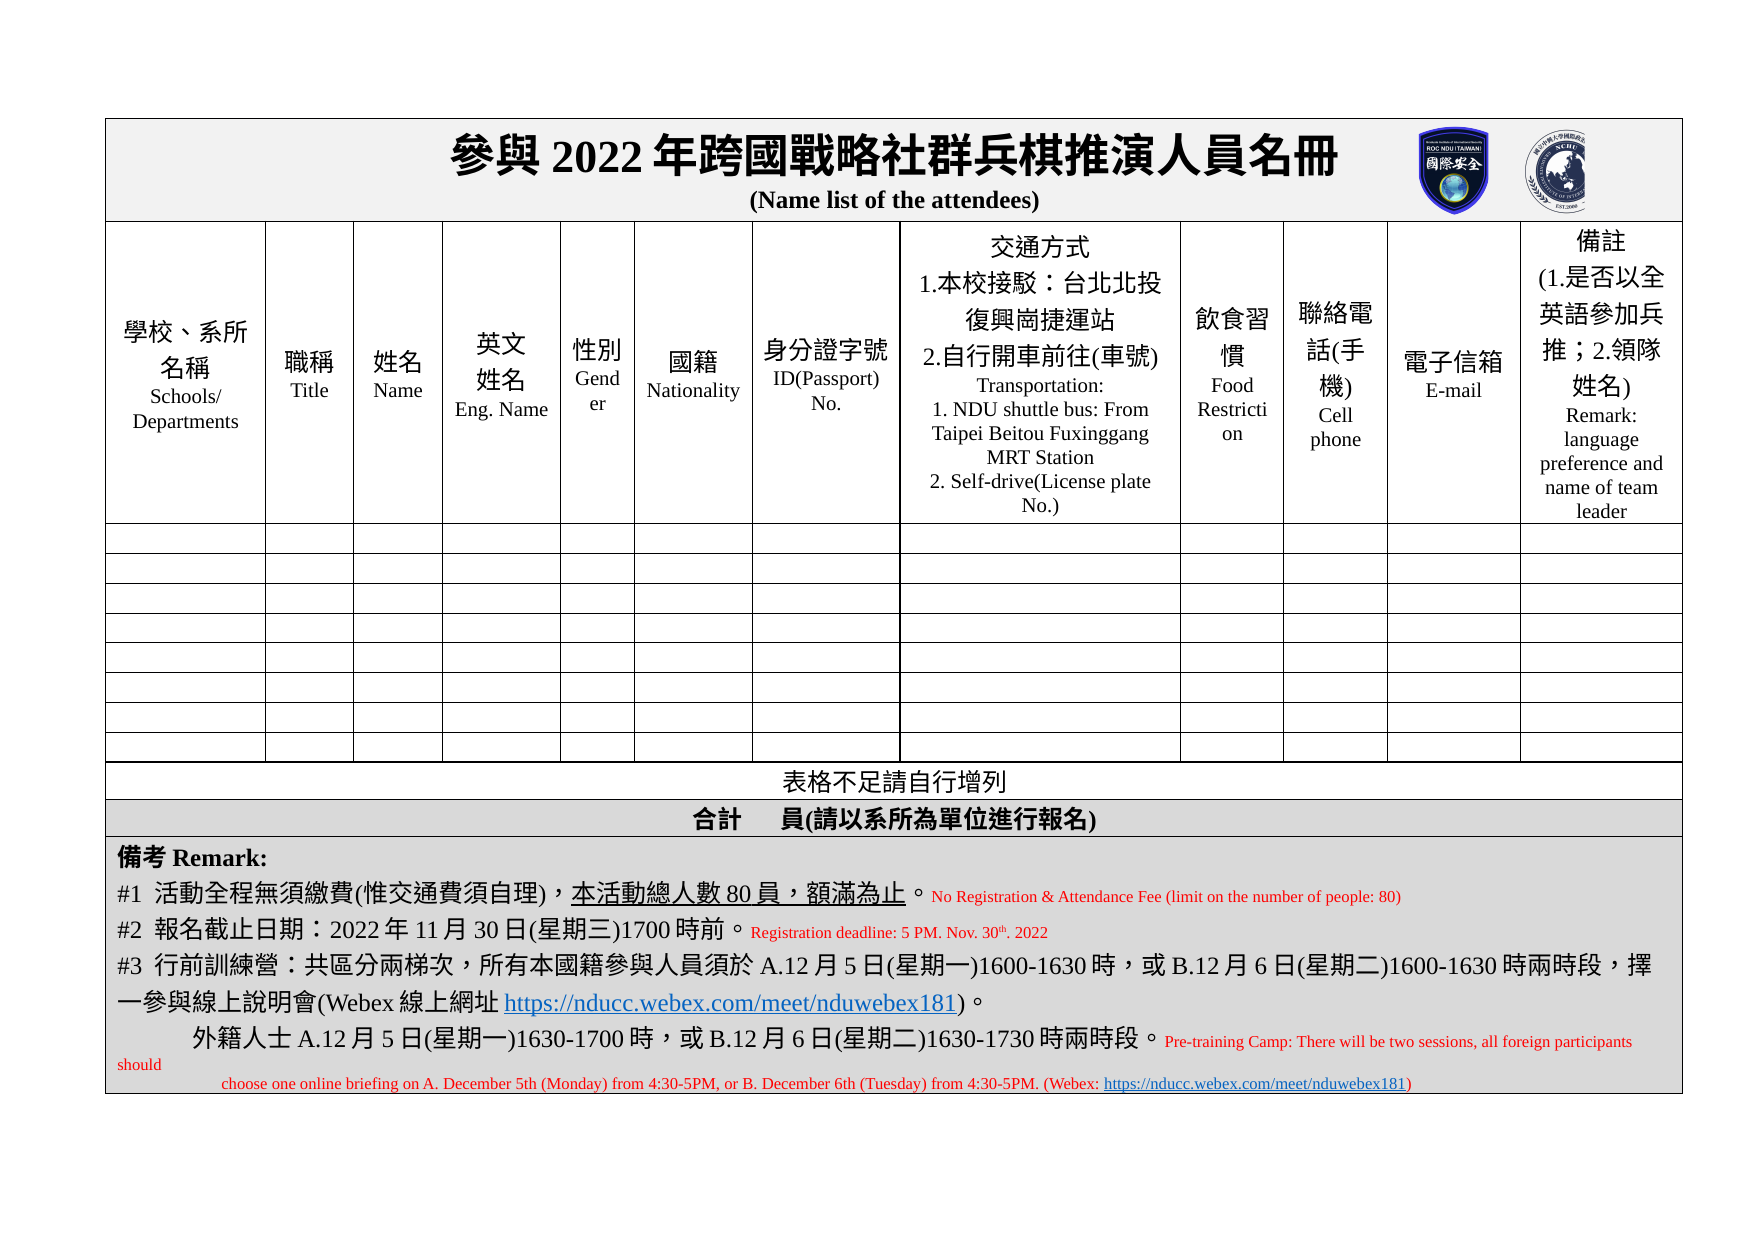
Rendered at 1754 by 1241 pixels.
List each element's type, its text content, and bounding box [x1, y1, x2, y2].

table_cell [443, 733, 560, 761]
table_cell [266, 524, 353, 553]
table_cell [753, 554, 899, 583]
table_cell [901, 733, 1180, 761]
table_cell 備註 (1.是否以全英語參加兵推；2.領隊姓名) Remark: language preference and name of team leader [1521, 222, 1682, 523]
table_cell [1181, 554, 1283, 583]
table_cell [901, 524, 1180, 553]
table_cell [635, 703, 752, 732]
table_cell 國籍 Nationality [635, 222, 752, 523]
table_cell [561, 614, 634, 642]
table_cell [1284, 584, 1387, 612]
table_cell [901, 614, 1180, 642]
table_cell 飲食習慣 Food Restriction [1181, 222, 1283, 523]
table_cell 姓名 Name [354, 222, 442, 523]
table_cell [1521, 703, 1682, 732]
table_cell [266, 554, 353, 583]
table_cell [1284, 524, 1387, 553]
picture [1512, 118, 1585, 225]
table_cell 學校、系所 名稱 Schools/ Departments [106, 222, 265, 523]
table_cell [1181, 673, 1283, 702]
table_header [1585, 119, 1682, 221]
table_cell [1181, 524, 1283, 553]
table_cell [106, 584, 265, 612]
table_cell [106, 673, 265, 702]
table_cell [443, 584, 560, 612]
table_cell [354, 703, 442, 732]
table_cell [901, 643, 1180, 672]
table_cell [266, 673, 353, 702]
table_cell 性別 Gender [561, 222, 634, 523]
table_cell [106, 643, 265, 672]
table_cell [354, 643, 442, 672]
table_cell 職稱 Title [266, 222, 353, 523]
table_cell [1388, 643, 1520, 672]
table_cell 身分證字號 ID(Passport) No. [753, 222, 899, 523]
table_cell [1284, 703, 1387, 732]
table_cell [1521, 643, 1682, 672]
table_cell [354, 673, 442, 702]
table_cell [1521, 614, 1682, 642]
table_cell [354, 554, 442, 583]
table_cell [901, 703, 1180, 732]
picture [1415, 124, 1489, 219]
table_cell [561, 703, 634, 732]
table_cell [753, 703, 899, 732]
table_cell [1388, 614, 1520, 642]
table_cell [901, 584, 1180, 612]
table_cell [1284, 733, 1387, 761]
table_cell [354, 584, 442, 612]
table_cell [635, 584, 752, 612]
table_header 參與 2022年跨國戰略社群兵棋推演人員名冊 (Name list of the attendees) [106, 119, 1512, 221]
table_cell [1284, 614, 1387, 642]
table_cell [443, 524, 560, 553]
table_cell [1181, 584, 1283, 612]
table_cell [266, 643, 353, 672]
table_cell [1181, 643, 1283, 672]
table_cell [1181, 733, 1283, 761]
table_cell [1388, 733, 1520, 761]
table_cell [753, 614, 899, 642]
table_cell [354, 614, 442, 642]
table_cell [1388, 703, 1520, 732]
table_cell [106, 614, 265, 642]
table_cell [266, 733, 353, 761]
table_cell [753, 673, 899, 702]
table_cell 電子信箱 E-mail [1388, 222, 1520, 523]
table_cell [635, 643, 752, 672]
table_cell [266, 614, 353, 642]
table_cell [1388, 673, 1520, 702]
table_cell [1521, 733, 1682, 761]
table_cell 聯絡電話(手機) Cell phone [1284, 222, 1387, 523]
table_cell [635, 673, 752, 702]
table_cell [106, 554, 265, 583]
table_cell [106, 733, 265, 761]
table_cell [561, 554, 634, 583]
table_cell [561, 673, 634, 702]
table_cell [443, 703, 560, 732]
table_cell [1521, 584, 1682, 612]
table_cell [106, 524, 265, 553]
table_cell [443, 643, 560, 672]
table_cell [1388, 584, 1520, 612]
table_cell [266, 703, 353, 732]
table_cell [753, 584, 899, 612]
table_cell [1284, 643, 1387, 672]
table_cell [443, 554, 560, 583]
table_cell [753, 524, 899, 553]
table_cell [106, 703, 265, 732]
table_cell [1181, 614, 1283, 642]
table_cell [1181, 703, 1283, 732]
table_cell [1388, 524, 1520, 553]
table_cell [443, 614, 560, 642]
table_cell [561, 584, 634, 612]
table_cell 合計 員(請以系所為單位進行報名) [106, 800, 1682, 836]
table_cell [1284, 554, 1387, 583]
table_cell [901, 673, 1180, 702]
table_cell 備考Remark: #1 活動全程無須繳費(惟交通費須自理)，本活動總人數80員，額滿為止。No Registration & Attendance Fee (limit on the number of people: 80) #2 報名截止日期：2022年11月30日(星期三)1700時前。Registration deadline: 5 PM. Nov. 30th. 2022 #3 行前訓練營：共區分兩梯次，所有本國籍參與人員須於A.12月5日(星期一)1600-1630時，或B.12月6日(星期二)1600-1630時兩時段，擇一參與線上說明會(Webex線上網址https://nducc.webex.com/meet/nduwebex181)。 外籍人士A.12月5日(星期一)1630-1700時，或B.12月6日(星期二)1630-1730時兩時段。Pre-training Camp: There will be two sessions, all foreign participants should choose one online briefing on A. December 5th (Monday) from 4:30-5PM, or B. December 6th (Tuesday) from 4:30-5PM. (Webex: https://nducc.webex.com/meet/nduwebex181) [106, 837, 1682, 1093]
table_cell 英文 姓名 Eng. Name [443, 222, 560, 523]
table_cell [266, 584, 353, 612]
table_cell [753, 643, 899, 672]
table_cell [901, 554, 1180, 583]
table_cell [1388, 554, 1520, 583]
table_cell [354, 733, 442, 761]
table_cell [1521, 524, 1682, 553]
table_cell [354, 524, 442, 553]
table_cell [561, 524, 634, 553]
table_cell [635, 554, 752, 583]
table_cell [1284, 673, 1387, 702]
table_cell 交通方式 1.本校接駁：台北北投復興崗捷運站 2.自行開車前往(車號) Transportation: 1. NDU shuttle bus: From Taipei Beitou Fuxinggang MRT Station 2. Self-drive(License plate No.) [901, 222, 1180, 523]
table_cell [635, 524, 752, 553]
table_cell [635, 733, 752, 761]
table_cell [753, 733, 899, 761]
table_cell [1521, 554, 1682, 583]
table_cell [561, 733, 634, 761]
table_cell [443, 673, 560, 702]
table_cell 表格不足請自行增列 [106, 763, 1682, 799]
table_cell [1521, 673, 1682, 702]
table_cell [561, 643, 634, 672]
table_cell [635, 614, 752, 642]
